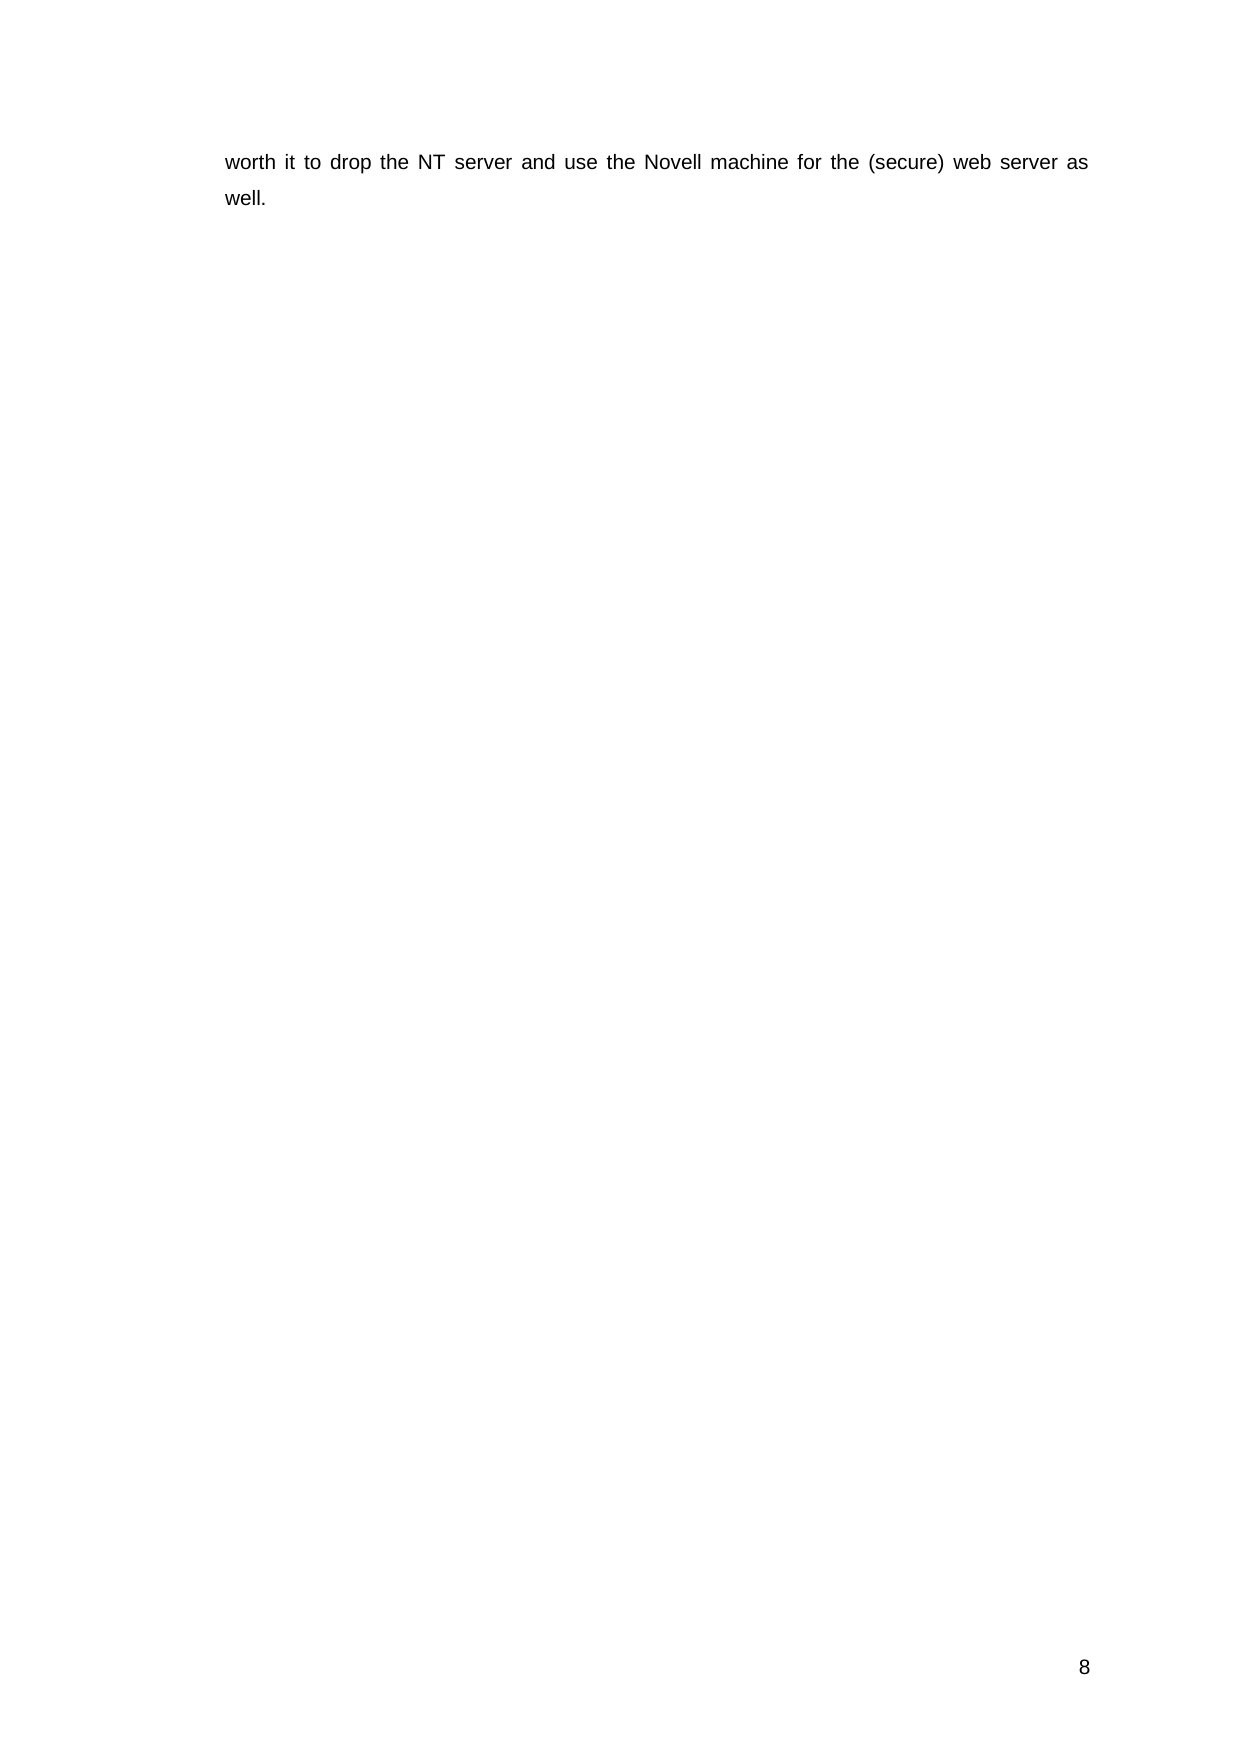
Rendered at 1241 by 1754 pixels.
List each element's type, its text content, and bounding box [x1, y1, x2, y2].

text worth it to drop the NT server and use the Novell machine for the (secure) web server as well. [225, 150, 1090, 210]
